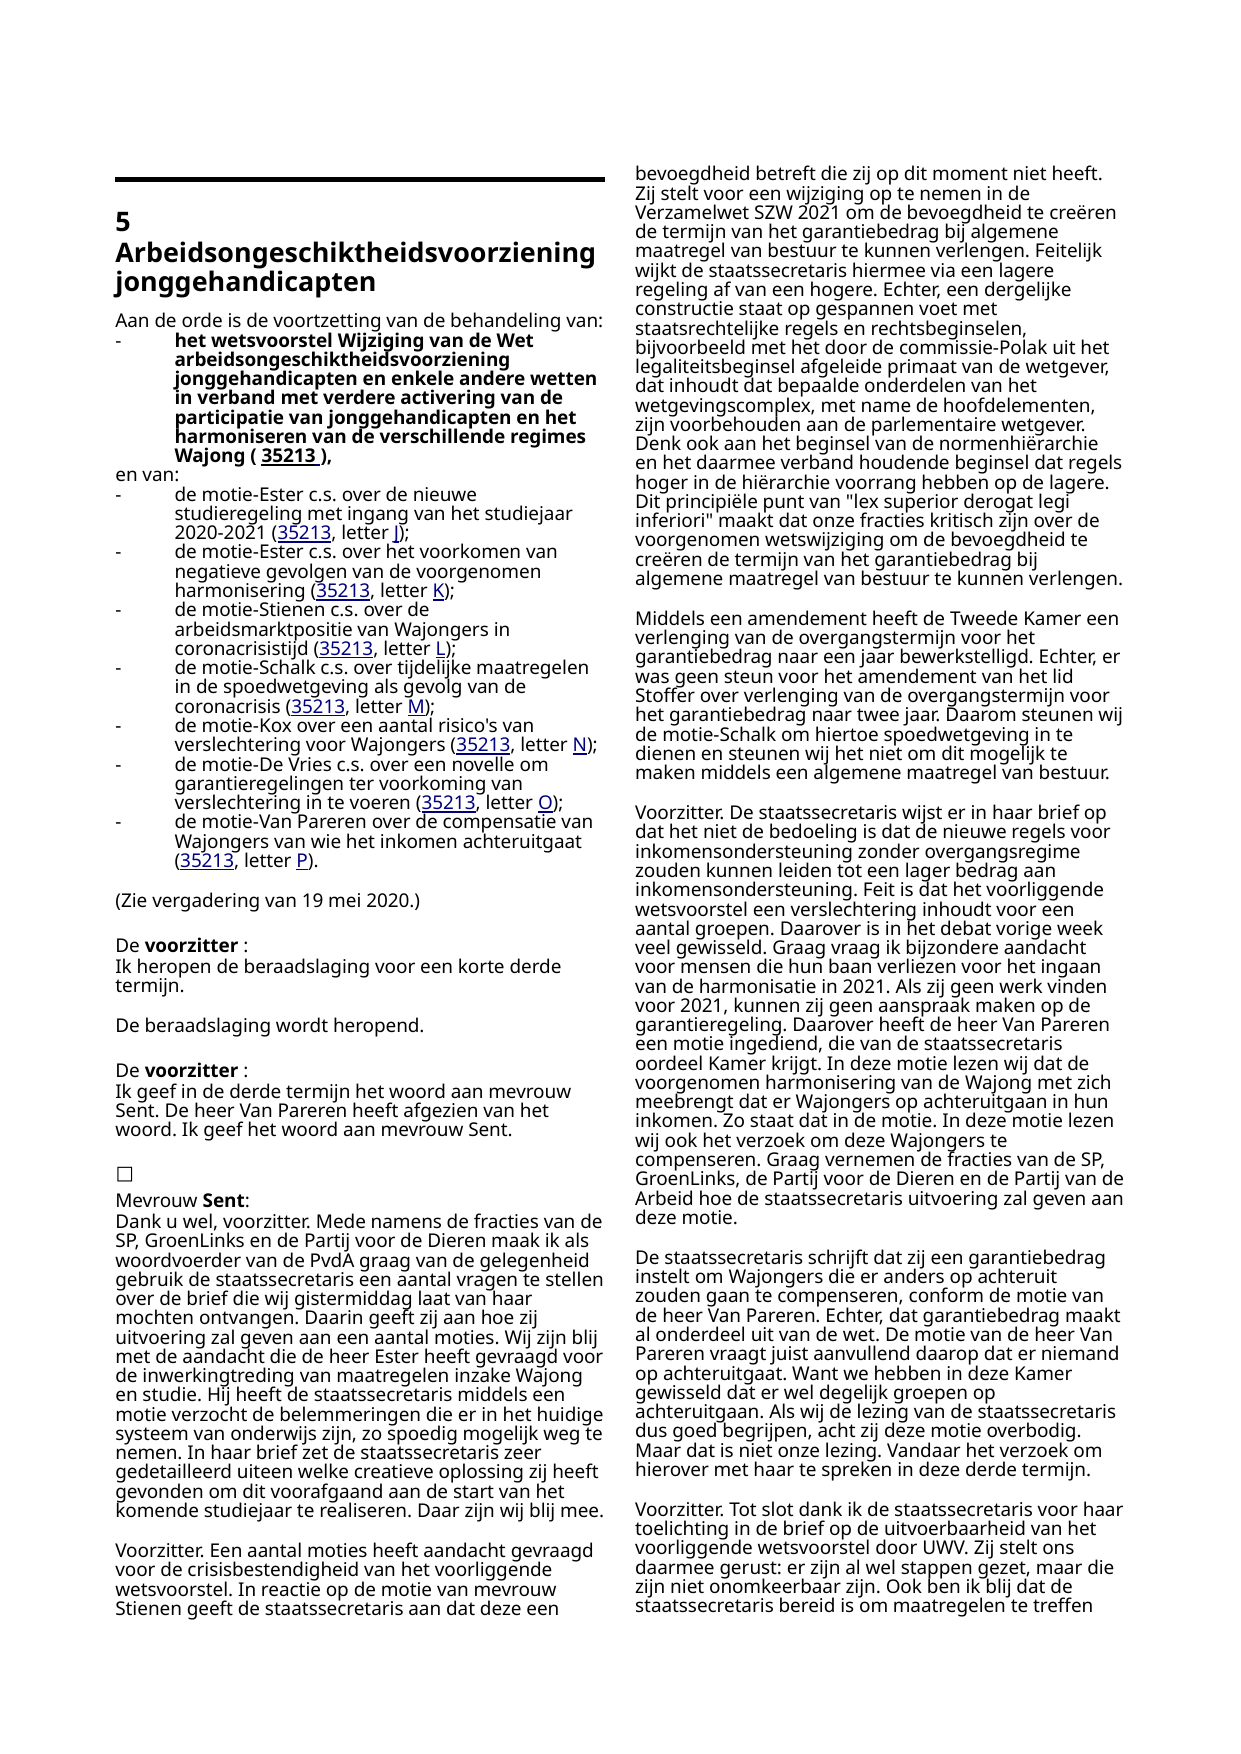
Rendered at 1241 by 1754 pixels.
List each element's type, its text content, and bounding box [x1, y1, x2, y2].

text De voorzitter : [115, 1057, 605, 1083]
text De voorzitter : [115, 932, 605, 958]
list de motie-Stienen c.s. over de arbeidsmarktpositie van Wajongers in coronacrisistijd (35213, letter L); [115, 601, 605, 659]
list de motie-Kox over een aantal risico's van verslechtering voor Wajongers (35213, letter N); [115, 717, 605, 756]
text bevoegdheid betreft die zij op dit moment niet heeft. Zij stelt voor een wijziging op te nemen in de Verzamelwet SZW 2021 om de bevoegdheid te creëren de termijn van het garantiebedrag bij algemene maatregel van bestuur te kunnen verlengen. Feitelijk wijkt de staatssecretaris hiermee via een lagere regeling af van een hogere. Echter, een dergelijke constructie staat op gespannen voet met staatsrechtelijke regels en rechtsbeginselen, bijvoorbeeld met het door de commissie-Polak uit het legaliteitsbeginsel afgeleide primaat van de wetgever, dat inhoudt dat bepaalde onderdelen van het wetgevingscomplex, met name de hoofdelementen, zijn voorbehouden aan de parlementaire wetgever. Denk ook aan het beginsel van de normenhiërarchie en het daarmee verband houdende beginsel dat regels hoger in de hiërarchie voorrang hebben op de lagere. Dit principiële punt van "lex superior derogat legi inferiori" maakt dat onze fracties kritisch zijn over de voorgenomen wetswijziging om de bevoegdheid te creëren de termijn van het garantiebedrag bij algemene maatregel van bestuur te kunnen verlengen. [635, 165, 1125, 589]
text Voorzitter. De staatssecretaris wijst er in haar brief op dat het niet de bedoeling is dat de nieuwe regels voor inkomensondersteuning zonder overgangsregime zouden kunnen leiden tot een lager bedrag aan inkomensondersteuning. Feit is dat het voorliggende wetsvoorstel een verslechtering inhoudt voor een aantal groepen. Daarover is in het debat vorige week veel gewisseld. Graag vraag ik bijzondere aandacht voor mensen die hun baan verliezen voor het ingaan van de harmonisatie in 2021. Als zij geen werk vinden voor 2021, kunnen zij geen aanspraak maken op de garantieregeling. Daarover heeft de heer Van Pareren een motie ingediend, die van de staatssecretaris oordeel Kamer krijgt. In deze motie lezen wij dat de voorgenomen harmonisering van de Wajong met zich meebrengt dat er Wajongers op achteruitgaan in hun inkomen. Zo staat dat in de motie. In deze motie lezen wij ook het verzoek om deze Wajongers te compenseren. Graag vernemen de fracties van de SP, GroenLinks, de Partij voor de Dieren en de Partij van de Arbeid hoe de staatssecretaris uitvoering zal geven aan deze motie. [635, 804, 1125, 1228]
text Ik heropen de beraadslaging voor een korte derde termijn. [115, 958, 605, 996]
text ⬜ [115, 1162, 605, 1187]
text en van: [115, 466, 605, 486]
list de motie-Ester c.s. over het voorkomen van negatieve gevolgen van de voorgenomen harmonisering (35213, letter K); [115, 543, 605, 601]
text Arbeidsongeschiktheidsvoorziening jonggehandicapten [115, 239, 605, 312]
text Ik geef in de derde termijn het woord aan mevrouw Sent. De heer Van Pareren heeft afgezien van het woord. Ik geef het woord aan mevrouw Sent. [115, 1083, 605, 1141]
text Dank u wel, voorzitter. Mede namens de fracties van de SP, GroenLinks en de Partij voor de Dieren maak ik als woordvoerder van de PvdA graag van de gelegenheid gebruik de staatssecretaris een aantal vragen te stellen over de brief die wij gistermiddag laat van haar mochten ontvangen. Daarin geeft zij aan hoe zij uitvoering zal geven aan een aantal moties. Wij zijn blij met de aandacht die de heer Ester heeft gevraagd voor de inwerkingtreding van maatregelen inzake Wajong en studie. Hij heeft de staatssecretaris middels een motie verzocht de belemmeringen die er in het huidige systeem van onderwijs zijn, zo spoedig mogelijk weg te nemen. In haar brief zet de staatssecretaris zeer gedetailleerd uiteen welke creatieve oplossing zij heeft gevonden om dit voorafgaand aan de start van het komende studiejaar te realiseren. Daar zijn wij blij mee. [115, 1213, 605, 1521]
text De staatssecretaris schrijft dat zij een garantiebedrag instelt om Wajongers die er anders op achteruit zouden gaan te compenseren, conform de motie van de heer Van Pareren. Echter, dat garantiebedrag maakt al onderdeel uit van de wet. De motie van de heer Van Pareren vraagt juist aanvullend daarop dat er niemand op achteruitgaat. Want we hebben in deze Kamer gewisseld dat er wel degelijk groepen op achteruitgaan. Als wij de lezing van de staatssecretaris dus goed begrijpen, acht zij deze motie overbodig. Maar dat is niet onze lezing. Vandaar het verzoek om hierover met haar te spreken in deze derde termijn. [635, 1249, 1125, 1480]
text Voorzitter. Tot slot dank ik de staatssecretaris voor haar toelichting in de brief op de uitvoerbaarheid van het voorliggende wetsvoorstel door UWV. Zij stelt ons daarmee gerust: er zijn al wel stappen gezet, maar die zijn niet onomkeerbaar zijn. Ook ben ik blij dat de staatssecretaris bereid is om maatregelen te treffen [635, 1501, 1125, 1616]
text De beraadslaging wordt heropend. [115, 1017, 605, 1036]
list de motie-De Vries c.s. over een novelle om garantieregelingen ter voorkoming van verslechtering in te voeren (35213, letter O); [115, 756, 605, 813]
text 5 [115, 203, 605, 239]
list de motie-Schalk c.s. over tijdelijke maatregelen in de spoedwetgeving als gevolg van de coronacrisis (35213, letter M); [115, 659, 605, 717]
text (Zie vergadering van 19 mei 2020.) [115, 892, 605, 911]
text Mevrouw Sent: [115, 1187, 605, 1213]
list de motie-Ester c.s. over de nieuwe studieregeling met ingang van het studiejaar 2020-2021 (35213, letter J); [115, 486, 605, 543]
list de motie-Van Pareren over de compensatie van Wajongers van wie het inkomen achteruitgaat (35213, letter P). [115, 813, 605, 871]
list het wetsvoorstel Wijziging van de Wet arbeidsongeschiktheidsvoorziening jonggehandicapten en enkele andere wetten in verband met verdere activering van de participatie van jonggehandicapten en het harmoniseren van de verschillende regimes Wajong ( 35213 ), [115, 332, 605, 466]
text Aan de orde is de voortzetting van de behandeling van: [115, 312, 605, 332]
text Voorzitter. Een aantal moties heeft aandacht gevraagd voor de crisisbestendigheid van het voorliggende wetsvoorstel. In reactie op de motie van mevrouw Stienen geeft de staatssecretaris aan dat deze een [115, 1542, 605, 1619]
text Middels een amendement heeft de Tweede Kamer een verlenging van de overgangstermijn voor het garantiebedrag naar een jaar bewerkstelligd. Echter, er was geen steun voor het amendement van het lid Stoffer over verlenging van de overgangstermijn voor het garantiebedrag naar twee jaar. Daarom steunen wij de motie-Schalk om hiertoe spoedwetgeving in te dienen en steunen wij het niet om dit mogelijk te maken middels een algemene maatregel van bestuur. [635, 610, 1125, 783]
